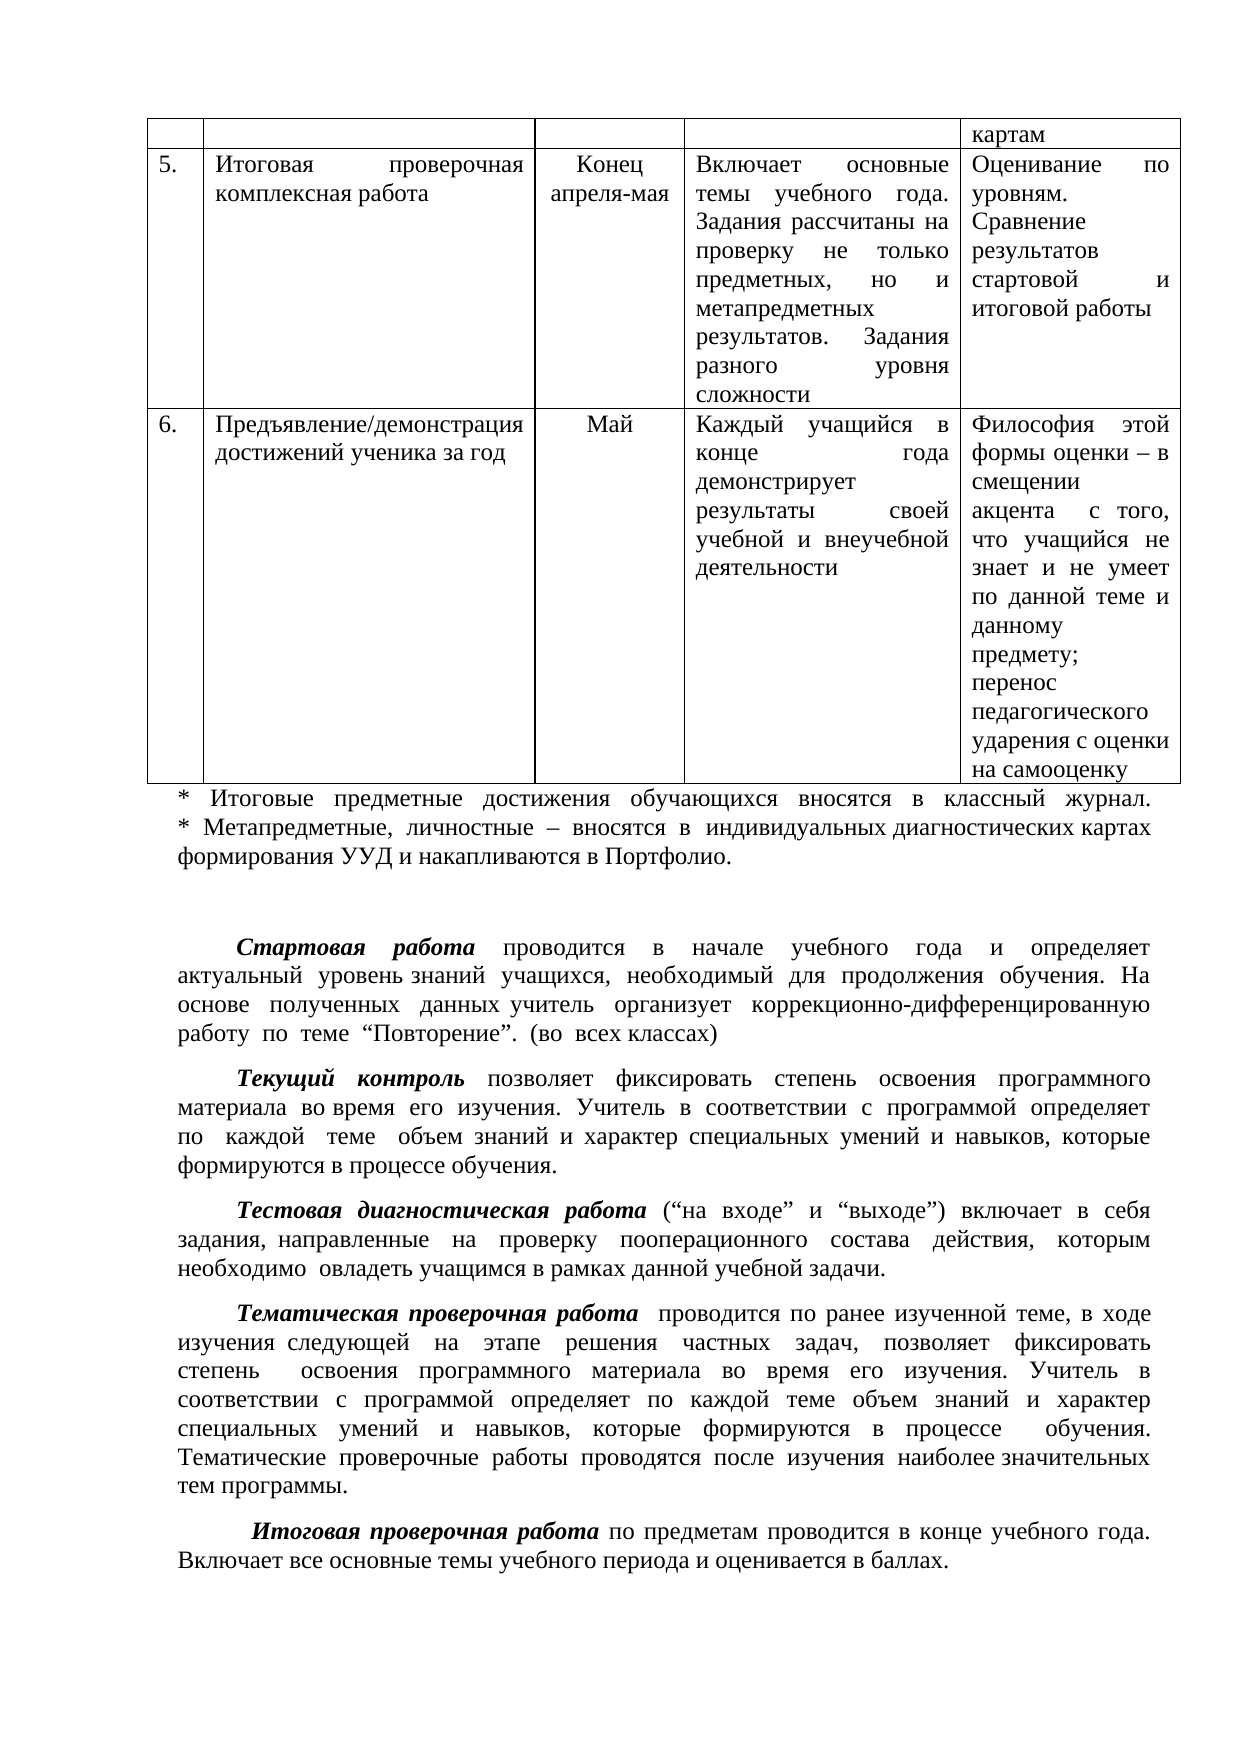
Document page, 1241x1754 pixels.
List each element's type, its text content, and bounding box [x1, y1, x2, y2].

table_cell Каждый учащийся в конце года демонстрирует результаты своей учебной и внеучебной деятельности [685, 409, 960, 782]
table_cell [148, 119, 203, 148]
text * Итоговые предметные достижения обучающихся вносятся в классный журнал. * Метапредметные, личностные – вносятся в индивидуальных диагностических картах формирования УУД и накапливаются в Портфолио. [177, 784, 1152, 870]
table_cell Предъявление/демонстрация достижений ученика за год [204, 409, 534, 782]
table_cell 6. [148, 409, 203, 782]
table_cell Включает основные темы учебного года. Задания рассчитаны на проверку не только предметных, но и метапредметных результатов. Задания разного уровня сложности [685, 149, 960, 408]
table_cell [204, 119, 534, 148]
text Итоговая проверочная работа по предметам проводится в конце учебного года. Включает все основные темы учебного периода и оценивается в баллах. [177, 1516, 1152, 1573]
table_cell Конец апреля-мая [536, 149, 684, 408]
text Тематическая проверочная работа проводится по ранее изученной теме, в ходе изучения следующей на этапе решения частных задач, позволяет фиксировать степень освоения программного материала во время его изучения. Учитель в соответствии с программой определяет по каждой теме объем знаний и характер специальных умений и навыков, которые формируются в процессе обучения. Тематические проверочные работы проводятся после изучения наиболее значительных тем программы. [177, 1298, 1152, 1499]
table_cell Оценивание по уровням. Сравнение результатов стартовой и итоговой работы [961, 149, 1180, 408]
table_cell 5. [148, 149, 203, 408]
text Текущий контроль позволяет фиксировать степень освоения программного материала во время его изучения. Учитель в соответствии с программой определяет по каждой теме объем знаний и характер специальных умений и навыков, которые формируются в процессе обучения. [177, 1063, 1152, 1178]
table_cell Май [536, 409, 684, 782]
table_cell картам [961, 119, 1180, 148]
table_cell [685, 119, 960, 148]
table_cell Итоговая проверочная комплексная работа [204, 149, 534, 408]
table_cell [536, 119, 684, 148]
text Тестовая диагностическая работа (“на входе” и “выходе”) включает в себя задания, направленные на проверку пооперационного состава действия, которым необходимо овладеть учащимся в рамках данной учебной задачи. [177, 1195, 1152, 1281]
table_cell Философия этой формы оценки – в смещении акцента с того, что учащийся не знает и не умеет по данной теме и данному предмету; перенос педагогического ударения с оценки на самооценку [961, 409, 1180, 782]
text Стартовая работа проводится в начале учебного года и определяет актуальный уровень знаний учащихся, необходимый для продолжения обучения. На основе полученных данных учитель организует коррекционно-дифференцированную работу по теме “Повторение”. (во всех классах) [177, 932, 1152, 1047]
